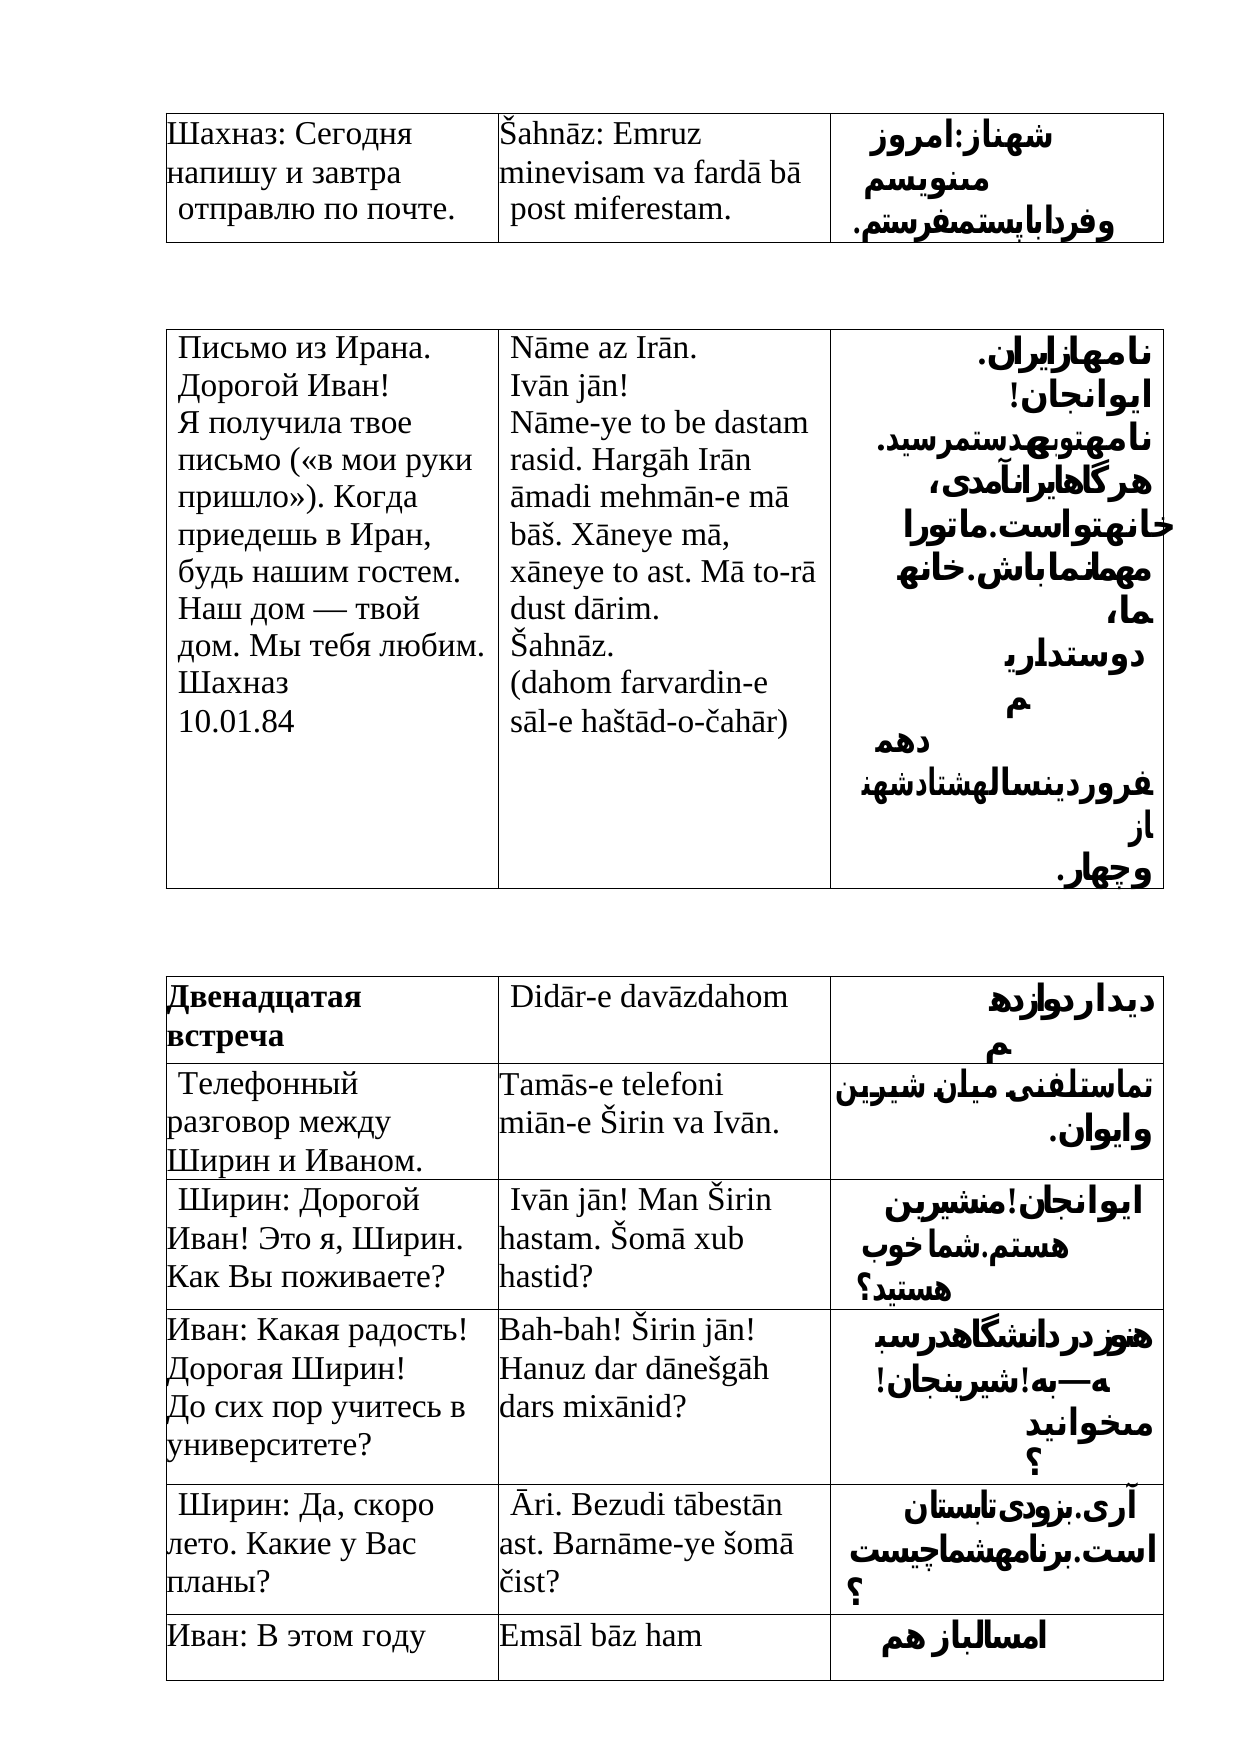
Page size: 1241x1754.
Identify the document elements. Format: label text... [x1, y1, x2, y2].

table_cell Šahnāz: Emruz minevisam va fardā bā post miferestam. [499, 114, 830, 242]
table_cell Дорогой Иван! [167, 367, 498, 404]
table_cell Emsāl bāz ham [499, 1615, 830, 1680]
table_cell дом. Мы тебя любим. [167, 628, 498, 665]
table_header Двенадцатая встреча [167, 977, 498, 1063]
table_cell Наш дом — твой [167, 590, 498, 628]
table_cell письмо («в мои руки [167, 441, 498, 479]
table_cell Иван: В этом году [167, 1615, 498, 1680]
table_cell āmadi mehmān-e mā [499, 479, 830, 516]
table_header نامهازايران. ايوانجان! نامهتوبهدستمرسيد. ھرگاهايرانآمدى، خانهتواست.ماتورامھمانماباش.خانهما، دوستداريم دھمفروردينسالھشتادشھناز وچھار. [831, 330, 1163, 888]
table_cell Телефонный разговор между Ширин и Иваном. [167, 1064, 498, 1179]
table_cell rasid. Hargāh Irān [499, 441, 830, 479]
table_cell 10.01.84 [167, 702, 498, 888]
table_cell Ivān jān! [499, 367, 830, 404]
table_cell آرى.بزودى تابستان است.برنامهشماچيست؟ [831, 1485, 1163, 1614]
table_cell Bah-bah! Širin jān! Hanuz dar dānešgāh dars mixānid? [499, 1310, 830, 1484]
table_cell Ivān jān! Man Širin hastam. Šomā xub hastid? [499, 1180, 830, 1309]
table_cell Шахназ [167, 665, 498, 702]
table_cell приедешь в Иран, [167, 516, 498, 553]
table_cell Я получила твое [167, 404, 498, 441]
table_cell Tamās-e telefoni miān-e Širin va Ivān. [499, 1064, 830, 1179]
table_cell امسالباز ھم [831, 1615, 1163, 1680]
table_cell Āri. Bezudi tābestān ast. Barnāme-ye šomā čist? [499, 1485, 830, 1614]
table_cell Šahnāz. [499, 628, 830, 665]
table_cell Ширин: Дорогой Иван! Это я, Ширин. Как Вы поживаете? [167, 1180, 498, 1309]
table_cell sāl-e haštād-o-čahār) [499, 702, 830, 888]
table_header Nāme az Irān. [499, 330, 830, 367]
table_cell Шахназ: Сегодня напишу и завтра отправлю по почте. [167, 114, 498, 242]
table_cell ھنوزدردانشگاهدرسبه—به!شيرينجان! مىخوانيد؟ [831, 1310, 1163, 1484]
table_cell Ширин: Да, скоро лето. Какие у Вас планы? [167, 1485, 498, 1614]
table_cell dust dārim. [499, 590, 830, 628]
table_cell شھناز:امروز مىنويسم وفرداباپستمىفرستم. [831, 114, 1163, 242]
table_cell Nāme-ye to be dastam [499, 404, 830, 441]
table_cell xāneye to ast. Mā to-rā [499, 553, 830, 590]
table_cell bāš. Xāneye mā, [499, 516, 830, 553]
table_cell будь нашим гостем. [167, 553, 498, 590]
table_cell (dahom farvardin-e [499, 665, 830, 702]
table_header ديداردوازدھم [831, 977, 1163, 1063]
table_cell пришло»). Когда [167, 479, 498, 516]
table_cell ايوانجان!منشيرين ھستم.شما خوب ھستيد؟ [831, 1180, 1163, 1309]
table_cell Иван: Какая радость! Дорогая Ширин! До сих пор учитесь в университете? [167, 1310, 498, 1484]
table_cell تماستلفنى ميان شيرين وايوان. [831, 1064, 1163, 1179]
table_header Письмо из Ирана. [167, 330, 498, 367]
table_header Didār-e davāzdahom [499, 977, 830, 1063]
